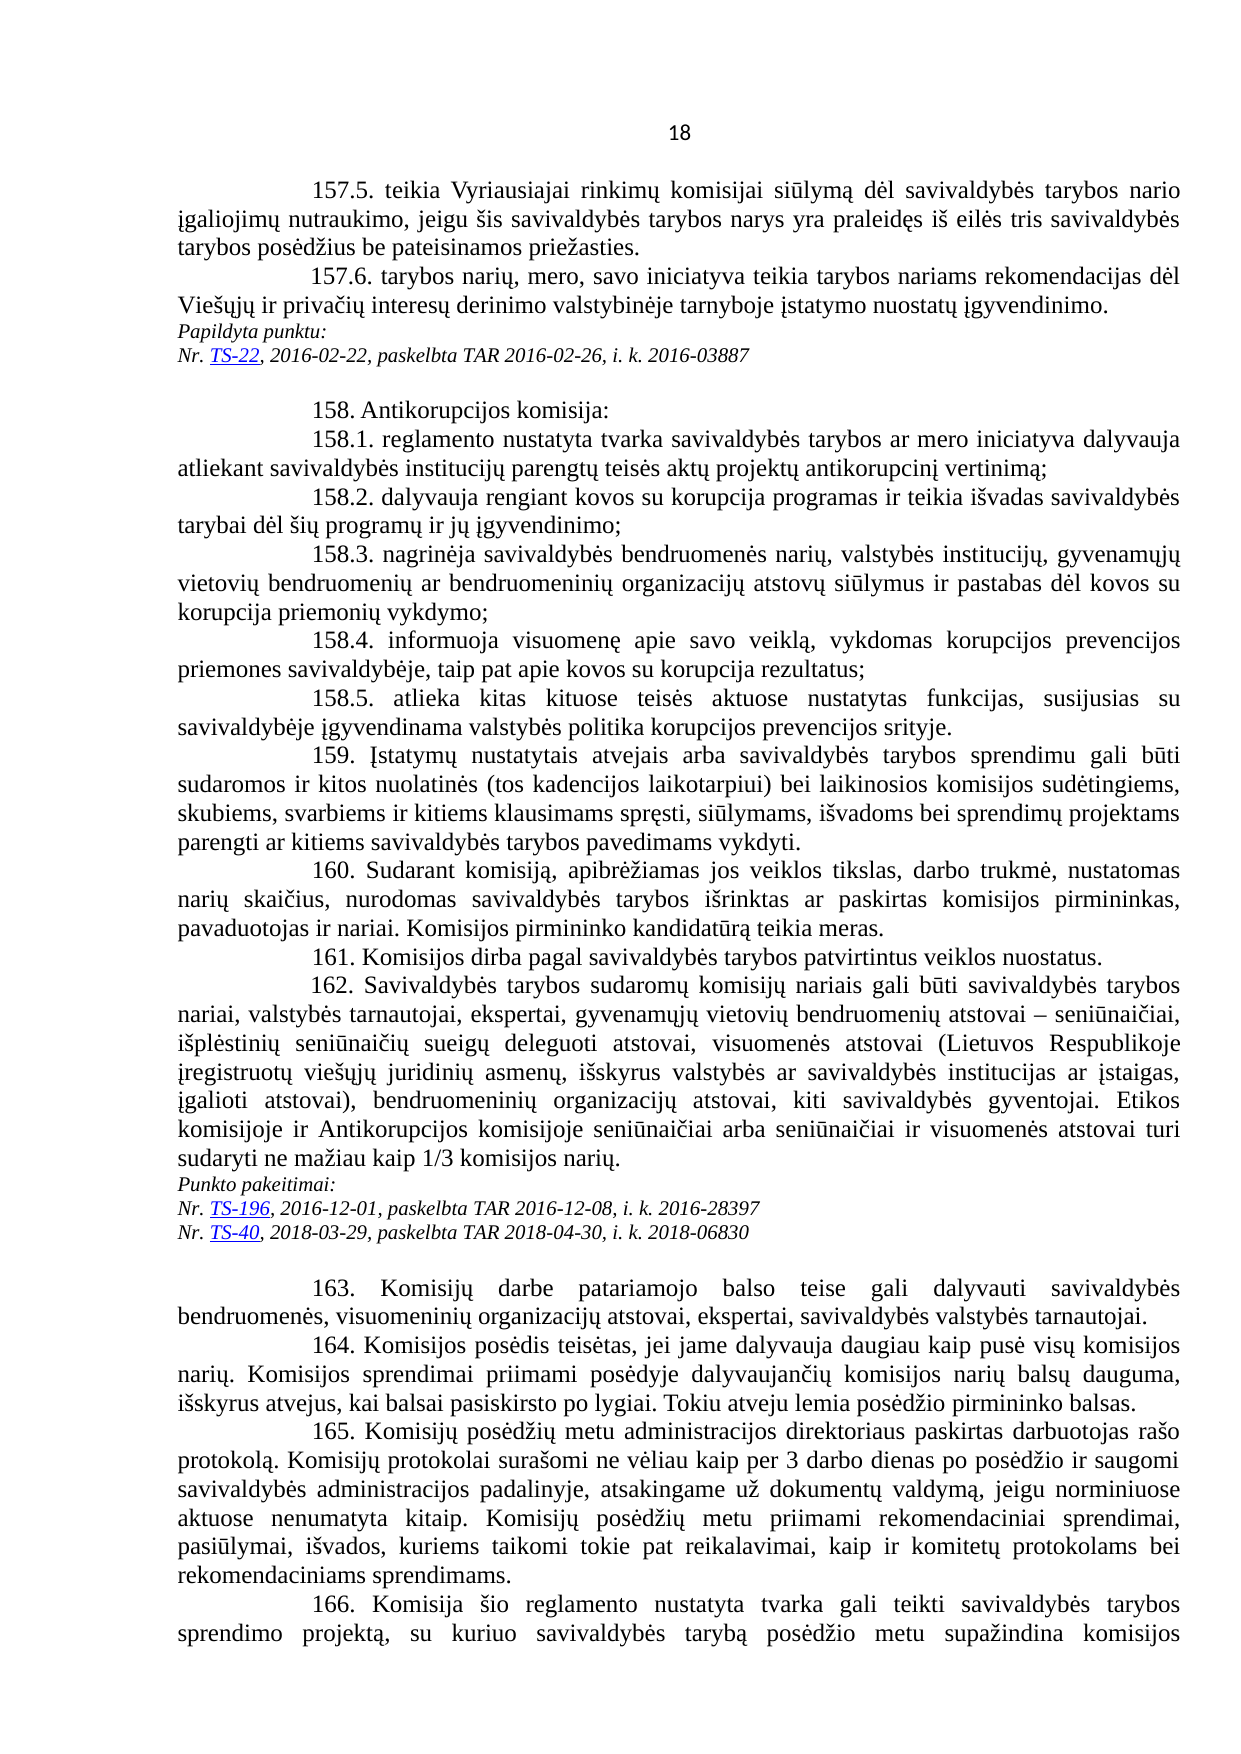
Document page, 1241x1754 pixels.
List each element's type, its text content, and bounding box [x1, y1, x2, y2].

text 157.5. teikia Vyriausiajai rinkimų komisijai siūlymą dėl savivaldybės tarybos nario įgaliojimų nutraukimo, jeigu šis savivaldybės tarybos narys yra praleidęs iš eilės tris savivaldybės tarybos posėdžius be pateisinamos priežasties. [177, 175, 1181, 261]
text 159. Įstatymų nustatytais atvejais arba savivaldybės tarybos sprendimu gali būti sudaromos ir kitos nuolatinės (tos kadencijos laikotarpiui) bei laikinosios komisijos sudėtingiems, skubiems, svarbiems ir kitiems klausimams spręsti, siūlymams, išvadoms bei sprendimų projektams parengti ar kitiems savivaldybės tarybos pavedimams vykdyti. [177, 741, 1181, 856]
text 160. Sudarant komisiją, apibrėžiamas jos veiklos tikslas, darbo trukmė, nustatomas narių skaičius, nurodomas savivaldybės tarybos išrinktas ar paskirtas komisijos pirmininkas, pavaduotojas ir nariai. Komisijos pirmininko kandidatūrą teikia meras. [177, 856, 1181, 942]
text 158.2. dalyvauja rengiant kovos su korupcija programas ir teikia išvadas savivaldybės tarybai dėl šių programų ir jų įgyvendinimo; [177, 482, 1181, 539]
text 158. Antikorupcijos komisija: [177, 396, 1181, 424]
text 157.6. tarybos narių, mero, savo iniciatyva teikia tarybos nariams rekomendacijas dėl Viešųjų ir privačių interesų derinimo valstybinėje tarnyboje įstatymo nuostatų įgyvendinimo. [177, 261, 1181, 319]
text 165. Komisijų posėdžių metu administracijos direktoriaus paskirtas darbuotojas rašo protokolą. Komisijų protokolai surašomi ne vėliau kaip per 3 darbo dienas po posėdžio ir saugomi savivaldybės administracijos padalinyje, atsakingame už dokumentų valdymą, jeigu norminiuose aktuose nenumatyta kitaip. Komisijų posėdžių metu priimami rekomendaciniai sprendimai, pasiūlymai, išvados, kuriems taikomi tokie pat reikalavimai, kaip ir komitetų protokolams bei rekomendaciniams sprendimams. [177, 1416, 1181, 1589]
text Nr. TS-40, 2018-03-29, paskelbta TAR 2018-04-30, i. k. 2018-06830 [177, 1220, 1181, 1244]
text 166. Komisija šio reglamento nustatyta tvarka gali teikti savivaldybės tarybos sprendimo projektą, su kuriuo savivaldybės tarybą posėdžio metu supažindina komisijos [177, 1589, 1181, 1646]
text 158.5. atlieka kitas kituose teisės aktuose nustatytas funkcijas, susijusias su savivaldybėje įgyvendinama valstybės politika korupcijos prevencijos srityje. [177, 683, 1181, 741]
text 158.4. informuoja visuomenę apie savo veiklą, vykdomas korupcijos prevencijos priemones savivaldybėje, taip pat apie kovos su korupcija rezultatus; [177, 626, 1181, 683]
text 163. Komisijų darbe patariamojo balso teise gali dalyvauti savivaldybės bendruomenės, visuomeninių organizacijų atstovai, ekspertai, savivaldybės valstybės tarnautojai. [177, 1273, 1181, 1330]
text 164. Komisijos posėdis teisėtas, jei jame dalyvauja daugiau kaip pusė visų komisijos narių. Komisijos sprendimai priimami posėdyje dalyvaujančių komisijos narių balsų dauguma, išskyrus atvejus, kai balsai pasiskirsto po lygiai. Tokiu atveju lemia posėdžio pirmininko balsas. [177, 1330, 1181, 1416]
text 161. Komisijos dirba pagal savivaldybės tarybos patvirtintus veiklos nuostatus. [177, 942, 1181, 971]
text Nr. TS-22, 2016-02-22, paskelbta TAR 2016-02-26, i. k. 2016-03887 [177, 343, 1181, 367]
text 158.1. reglamento nustatyta tvarka savivaldybės tarybos ar mero iniciatyva dalyvauja atliekant savivaldybės institucijų parengtų teisės aktų projektų antikorupcinį vertinimą; [177, 424, 1181, 482]
text Nr. TS-196, 2016-12-01, paskelbta TAR 2016-12-08, i. k. 2016-28397 [177, 1196, 1181, 1220]
text Punkto pakeitimai: [177, 1172, 1181, 1196]
text Papildyta punktu: [177, 319, 1181, 343]
text 162. Savivaldybės tarybos sudaromų komisijų nariais gali būti savivaldybės tarybos nariai, valstybės tarnautojai, ekspertai, gyvenamųjų vietovių bendruomenių atstovai – seniūnaičiai, išplėstinių seniūnaičių sueigų deleguoti atstovai, visuomenės atstovai (Lietuvos Respublikoje įregistruotų viešųjų juridinių asmenų, išskyrus valstybės ar savivaldybės institucijas ar įstaigas, įgalioti atstovai), bendruomeninių organizacijų atstovai, kiti savivaldybės gyventojai. Etikos komisijoje ir Antikorupcijos komisijoje seniūnaičiai arba seniūnaičiai ir visuomenės atstovai turi sudaryti ne mažiau kaip 1/3 komisijos narių. [177, 971, 1181, 1172]
text 158.3. nagrinėja savivaldybės bendruomenės narių, valstybės institucijų, gyvenamųjų vietovių bendruomenių ar bendruomeninių organizacijų atstovų siūlymus ir pastabas dėl kovos su korupcija priemonių vykdymo; [177, 539, 1181, 626]
